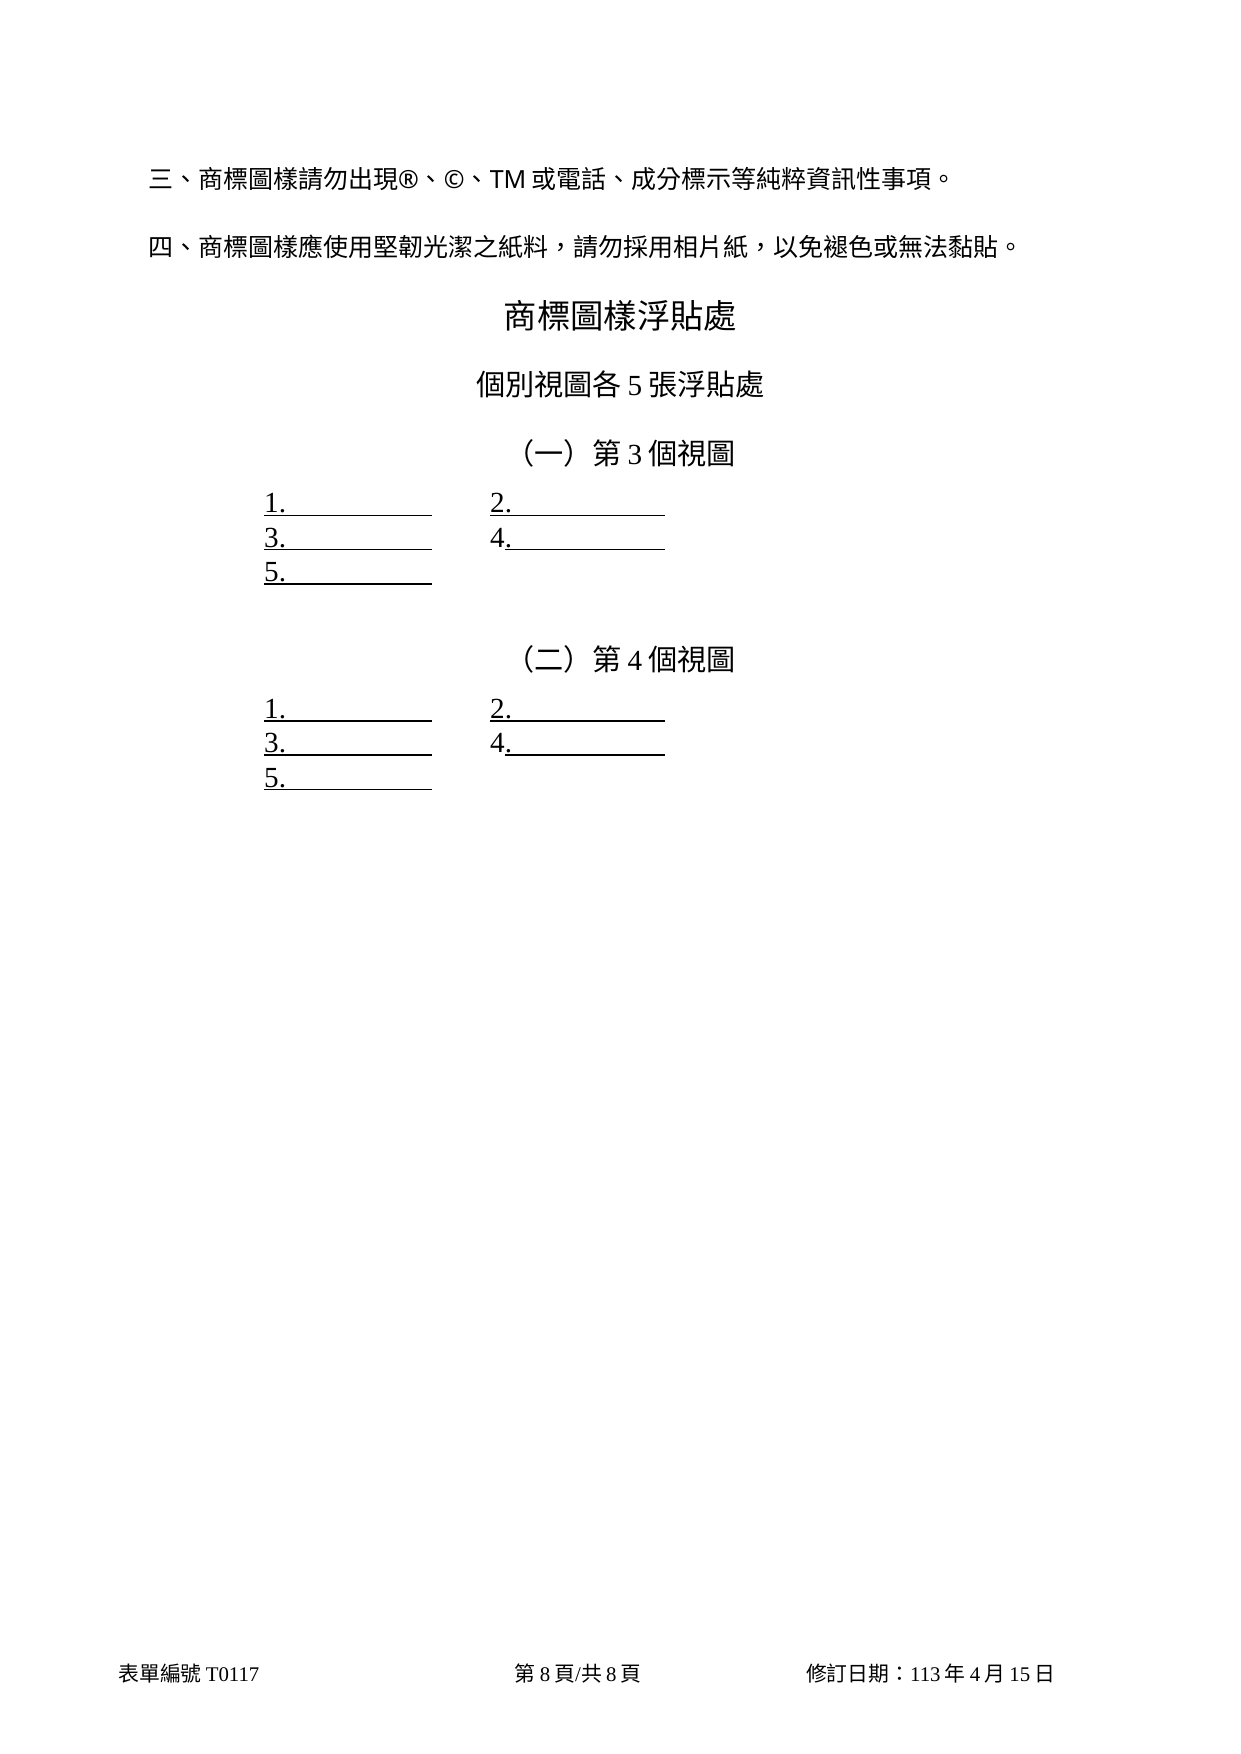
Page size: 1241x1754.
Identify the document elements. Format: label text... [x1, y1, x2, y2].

text 個別視圖各5張浮貼處 [118, 349, 1122, 417]
text 1. 2. [118, 486, 1122, 520]
text 3. 4. [118, 520, 1122, 554]
text （二）第4個視圖 [118, 623, 1122, 691]
text （一）第3個視圖 [118, 417, 1122, 486]
text 3. 4. [118, 726, 1122, 760]
text 5. [118, 760, 1122, 794]
text 商標圖樣浮貼處 [118, 280, 1122, 349]
text 1. 2. [118, 691, 1122, 726]
text 三、商標圖樣請勿出現®、©、TM或電話、成分標示等純粹資訊性事項。 [148, 143, 1120, 212]
text 四、商標圖樣應使用堅韌光潔之紙料，請勿採用相片紙，以免褪色或無法黏貼。 [148, 212, 1120, 280]
text 5. [118, 554, 1122, 589]
